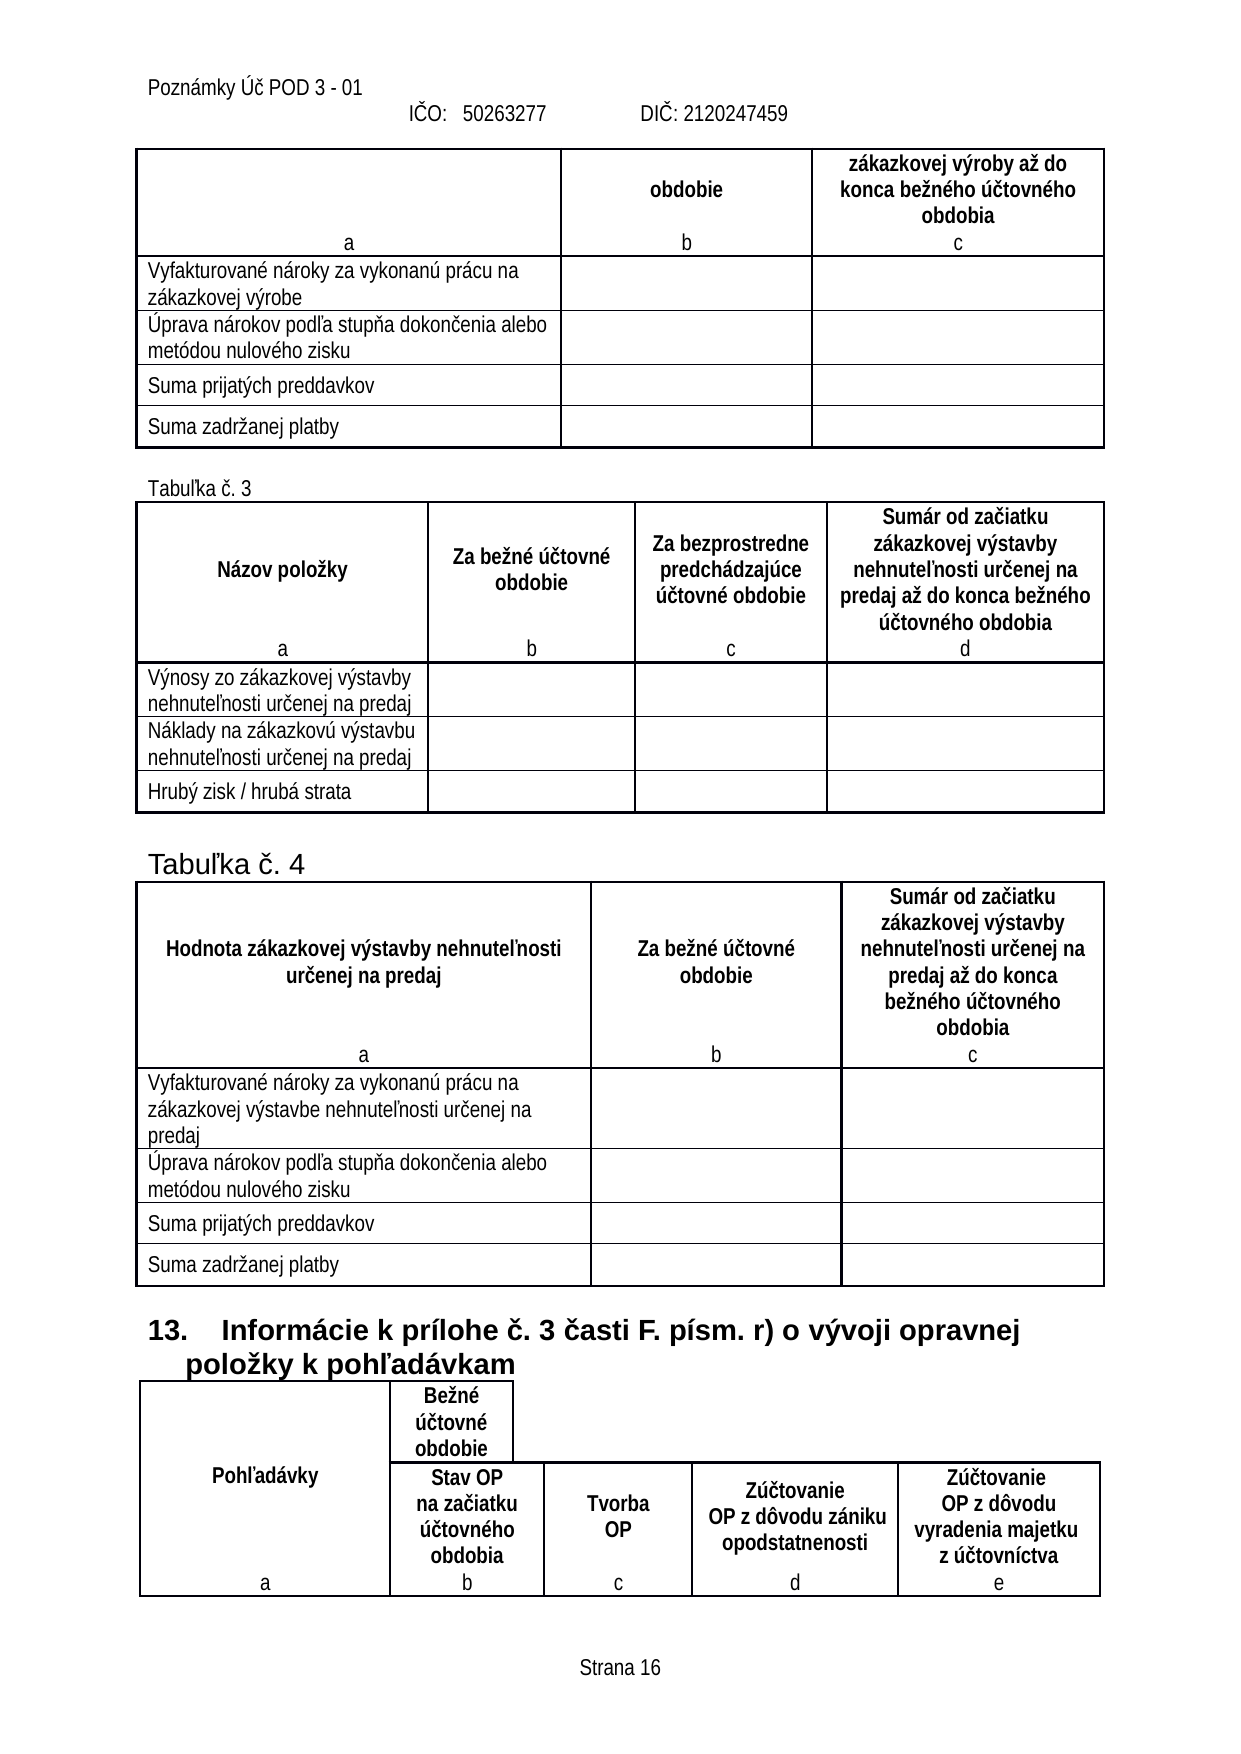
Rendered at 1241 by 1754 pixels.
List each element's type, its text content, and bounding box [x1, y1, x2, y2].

table_header Za bežné účtovné obdobie [429, 503, 634, 635]
table_cell a [138, 1041, 590, 1067]
table_header obdobie [562, 150, 811, 229]
table_cell a [138, 229, 560, 255]
table_cell c [545, 1569, 691, 1595]
text Tabuľka č. 3 [148, 475, 1092, 501]
table_cell [813, 311, 1103, 364]
table_cell [636, 664, 826, 716]
table_cell b [429, 635, 634, 661]
table_header zákazkovej výroby až do konca bežného účtovného obdobia [813, 150, 1103, 229]
table_cell Stav OP na začiatku účtovného obdobia [391, 1464, 543, 1569]
table_cell [429, 771, 634, 811]
table_cell a [138, 635, 427, 661]
table_header Za bežné účtovné obdobie [592, 883, 840, 1041]
table_cell [843, 1244, 1103, 1285]
table_cell [592, 1149, 840, 1202]
table_cell Zúčtovanie OP z dôvodu vyradenia majetku z účtovníctva [899, 1464, 1099, 1569]
table_header Názov položky [138, 503, 427, 635]
table_cell [636, 771, 826, 811]
table_cell Suma zadržanej platby [138, 1244, 590, 1285]
table_cell b [562, 229, 811, 255]
title Tabuľka č. 4 [148, 847, 1092, 881]
table_cell [828, 771, 1103, 811]
table_cell c [636, 635, 826, 661]
table_cell [828, 717, 1103, 770]
table_cell Výnosy zo zákazkovej výstavby nehnuteľnosti určenej na predaj [138, 664, 427, 716]
table_header Hodnota zákazkovej výstavby nehnuteľnosti určenej na predaj [138, 883, 590, 1041]
table_cell a [141, 1569, 389, 1595]
table_header Za bezprostredne predchádzajúce účtovné obdobie [636, 503, 826, 635]
table_cell Zúčtovanie OP z dôvodu zániku opodstatnenosti [693, 1464, 897, 1569]
table_header Bežné účtovné obdobie [391, 1382, 512, 1461]
table_cell [562, 257, 811, 310]
table_cell Úprava nárokov podľa stupňa dokončenia alebo metódou nulového zisku [138, 311, 560, 364]
table_cell d [693, 1569, 897, 1595]
table_cell Suma prijatých preddavkov [138, 365, 560, 405]
table_header Sumár od začiatku zákazkovej výstavby nehnuteľnosti určenej na predaj až do konca bežného účtovného obdobia [828, 503, 1103, 635]
table_cell [843, 1203, 1103, 1243]
table_cell [562, 406, 811, 446]
table_cell c [843, 1041, 1103, 1067]
table_cell [562, 365, 811, 405]
table_cell d [828, 635, 1103, 661]
table_cell Hrubý zisk / hrubá strata [138, 771, 427, 811]
table_cell Suma prijatých preddavkov [138, 1203, 590, 1243]
table_header [514, 1380, 1100, 1461]
table_cell Vyfakturované nároky za vykonanú prácu na zákazkovej výstavbe nehnuteľnosti určenej na predaj [138, 1069, 590, 1148]
table_cell [592, 1069, 840, 1148]
table_cell [592, 1203, 840, 1243]
table_cell b [592, 1041, 840, 1067]
table_header Sumár od začiatku zákazkovej výstavby nehnuteľnosti určenej na predaj až do konca bežného účtovného obdobia [843, 883, 1103, 1041]
table_cell [843, 1069, 1103, 1148]
table_cell [828, 664, 1103, 716]
table_cell e [899, 1569, 1099, 1595]
table_cell Tvorba OP [545, 1464, 691, 1569]
table_header Pohľadávky [141, 1382, 389, 1569]
table_cell [636, 717, 826, 770]
title Informácie k prílohe č. 3 časti F. písm. r) o vývoji opravnej položky k pohľadávkam [148, 1313, 1092, 1380]
table_cell [562, 311, 811, 364]
table_cell [813, 406, 1103, 446]
table_cell [592, 1244, 840, 1285]
table_cell c [813, 229, 1103, 255]
table_cell [429, 664, 634, 716]
table_cell [813, 257, 1103, 310]
table_cell Suma zadržanej platby [138, 406, 560, 446]
table_cell Vyfakturované nároky za vykonanú prácu na zákazkovej výrobe [138, 257, 560, 310]
table_cell Náklady na zákazkovú výstavbu nehnuteľnosti určenej na predaj [138, 717, 427, 770]
table_cell [429, 717, 634, 770]
table_cell Úprava nárokov podľa stupňa dokončenia alebo metódou nulového zisku [138, 1149, 590, 1202]
table_cell [813, 365, 1103, 405]
table_cell b [391, 1569, 543, 1595]
table_cell [843, 1149, 1103, 1202]
table_header [138, 150, 560, 229]
